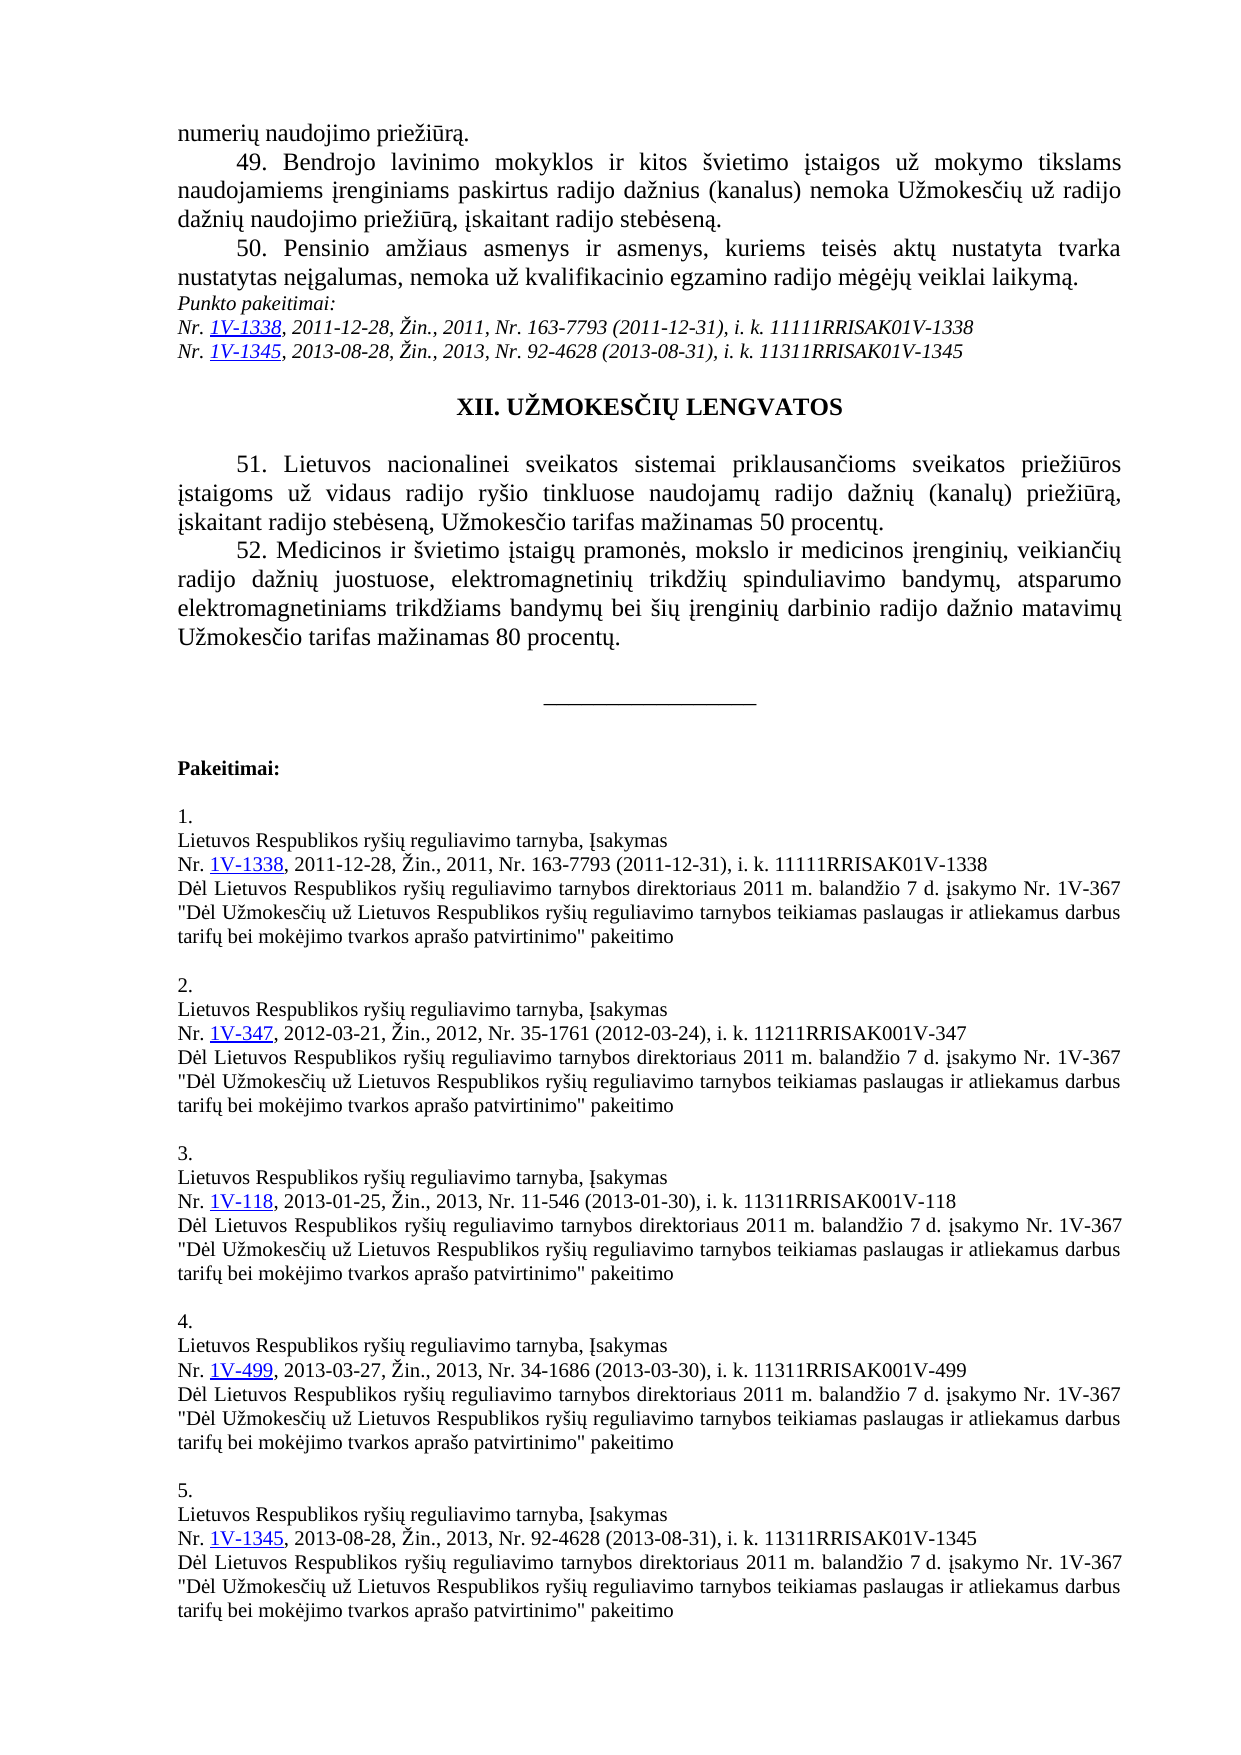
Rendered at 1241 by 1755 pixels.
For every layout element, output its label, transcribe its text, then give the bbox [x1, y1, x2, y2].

text numerių naudojimo priežiūrą. [177, 118, 1122, 147]
text 2. [177, 972, 1122, 997]
text 5. [177, 1478, 1122, 1502]
text _________________ [177, 679, 1122, 708]
text Punkto pakeitimai: [177, 291, 1122, 315]
text Nr. 1V-1345, 2013-08-28, Žin., 2013, Nr. 92-4628 (2013-08-31), i. k. 11311RRISAK01V-1345 [177, 1526, 1122, 1550]
text Nr. 1V-1338, 2011-12-28, Žin., 2011, Nr. 163-7793 (2011-12-31), i. k. 11111RRISAK01V-1338 [177, 315, 1122, 339]
text 49. Bendrojo lavinimo mokyklos ir kitos švietimo įstaigos už mokymo tikslams naudojamiems įrenginiams paskirtus radijo dažnius (kanalus) nemoka Užmokesčių už radijo dažnių naudojimo priežiūrą, įskaitant radijo stebėseną. [177, 147, 1122, 233]
text Nr. 1V-1338, 2011-12-28, Žin., 2011, Nr. 163-7793 (2011-12-31), i. k. 11111RRISAK01V-1338 [177, 852, 1122, 876]
text Lietuvos Respublikos ryšių reguliavimo tarnyba, Įsakymas [177, 1165, 1122, 1189]
text Lietuvos Respublikos ryšių reguliavimo tarnyba, Įsakymas [177, 1333, 1122, 1357]
text Lietuvos Respublikos ryšių reguliavimo tarnyba, Įsakymas [177, 828, 1122, 852]
text 50. Pensinio amžiaus asmenys ir asmenys, kuriems teisės aktų nustatyta tvarka nustatytas neįgalumas, nemoka už kvalifikacinio egzamino radijo mėgėjų veiklai laikymą. [177, 233, 1122, 291]
text Nr. 1V-1345, 2013-08-28, Žin., 2013, Nr. 92-4628 (2013-08-31), i. k. 11311RRISAK01V-1345 [177, 339, 1122, 363]
text Dėl Lietuvos Respublikos ryšių reguliavimo tarnybos direktoriaus 2011 m. balandžio 7 d. įsakymo Nr. 1V-367 "Dėl Užmokesčių už Lietuvos Respublikos ryšių reguliavimo tarnybos teikiamas paslaugas ir atliekamus darbus tarifų bei mokėjimo tvarkos aprašo patvirtinimo" pakeitimo [177, 1213, 1122, 1285]
text Dėl Lietuvos Respublikos ryšių reguliavimo tarnybos direktoriaus 2011 m. balandžio 7 d. įsakymo Nr. 1V-367 "Dėl Užmokesčių už Lietuvos Respublikos ryšių reguliavimo tarnybos teikiamas paslaugas ir atliekamus darbus tarifų bei mokėjimo tvarkos aprašo patvirtinimo" pakeitimo [177, 876, 1122, 948]
text 51. Lietuvos nacionalinei sveikatos sistemai priklausančioms sveikatos priežiūros įstaigoms už vidaus radijo ryšio tinkluose naudojamų radijo dažnių (kanalų) priežiūrą, įskaitant radijo stebėseną, Užmokesčio tarifas mažinamas 50 procentų. [177, 449, 1122, 535]
text Dėl Lietuvos Respublikos ryšių reguliavimo tarnybos direktoriaus 2011 m. balandžio 7 d. įsakymo Nr. 1V-367 "Dėl Užmokesčių už Lietuvos Respublikos ryšių reguliavimo tarnybos teikiamas paslaugas ir atliekamus darbus tarifų bei mokėjimo tvarkos aprašo patvirtinimo" pakeitimo [177, 1550, 1122, 1622]
text Lietuvos Respublikos ryšių reguliavimo tarnyba, Įsakymas [177, 1502, 1122, 1526]
text Dėl Lietuvos Respublikos ryšių reguliavimo tarnybos direktoriaus 2011 m. balandžio 7 d. įsakymo Nr. 1V-367 "Dėl Užmokesčių už Lietuvos Respublikos ryšių reguliavimo tarnybos teikiamas paslaugas ir atliekamus darbus tarifų bei mokėjimo tvarkos aprašo patvirtinimo" pakeitimo [177, 1382, 1122, 1454]
text Nr. 1V-499, 2013-03-27, Žin., 2013, Nr. 34-1686 (2013-03-30), i. k. 11311RRISAK001V-499 [177, 1357, 1122, 1382]
text 1. [177, 804, 1122, 828]
text Lietuvos Respublikos ryšių reguliavimo tarnyba, Įsakymas [177, 997, 1122, 1021]
text 3. [177, 1141, 1122, 1165]
text Pakeitimai: [177, 756, 1122, 780]
text Nr. 1V-118, 2013-01-25, Žin., 2013, Nr. 11-546 (2013-01-30), i. k. 11311RRISAK001V-118 [177, 1189, 1122, 1213]
text Nr. 1V-347, 2012-03-21, Žin., 2012, Nr. 35-1761 (2012-03-24), i. k. 11211RRISAK001V-347 [177, 1021, 1122, 1045]
text 4. [177, 1309, 1122, 1333]
text 52. Medicinos ir švietimo įstaigų pramonės, mokslo ir medicinos įrenginių, veikiančių radijo dažnių juostuose, elektromagnetinių trikdžių spinduliavimo bandymų, atsparumo elektromagnetiniams trikdžiams bandymų bei šių įrenginių darbinio radijo dažnio matavimų Užmokesčio tarifas mažinamas 80 procentų. [177, 535, 1122, 650]
text XII. UŽMOKESČIŲ LENGVATOS [177, 392, 1122, 420]
text Dėl Lietuvos Respublikos ryšių reguliavimo tarnybos direktoriaus 2011 m. balandžio 7 d. įsakymo Nr. 1V-367 "Dėl Užmokesčių už Lietuvos Respublikos ryšių reguliavimo tarnybos teikiamas paslaugas ir atliekamus darbus tarifų bei mokėjimo tvarkos aprašo patvirtinimo" pakeitimo [177, 1045, 1122, 1117]
